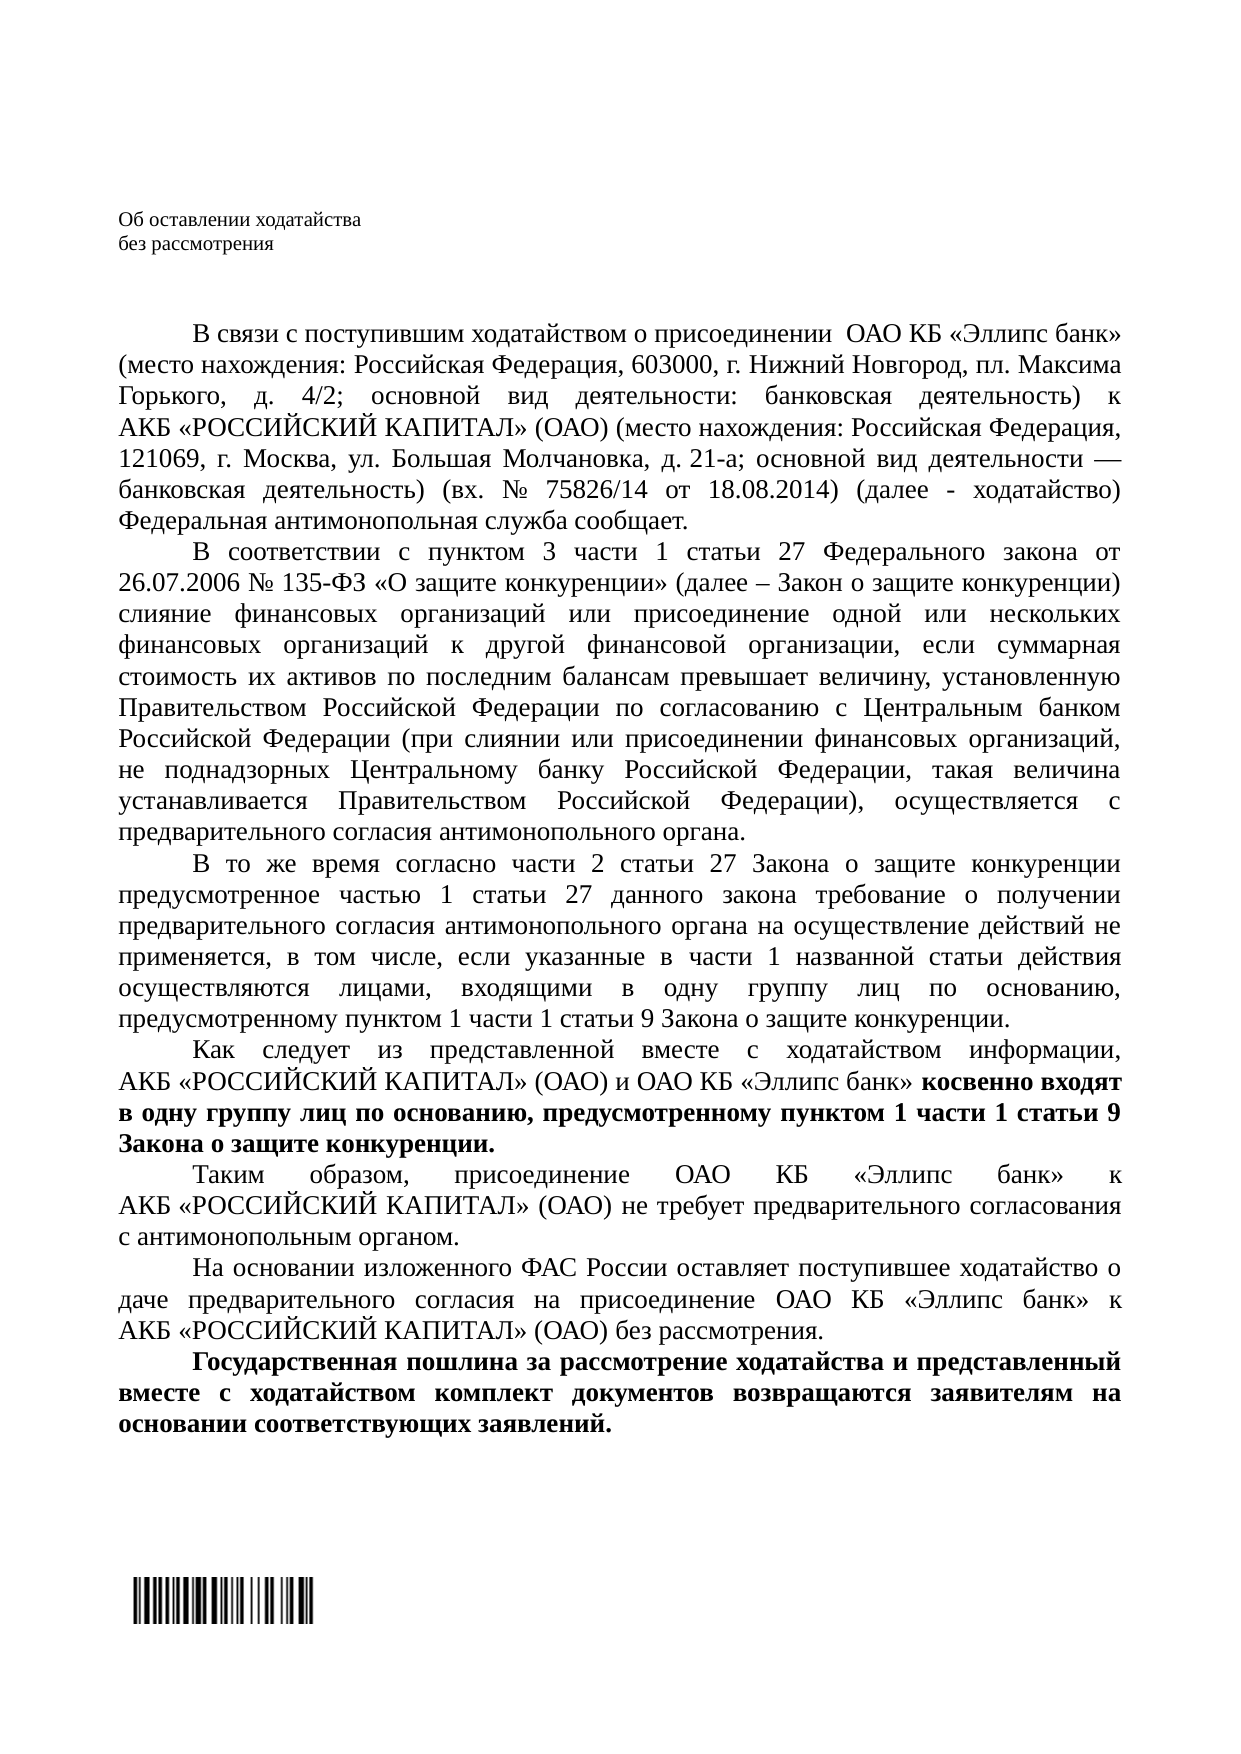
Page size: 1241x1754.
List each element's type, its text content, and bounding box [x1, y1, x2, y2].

text Об оставлении ходатайства [118, 207, 1122, 231]
picture [118, 1577, 331, 1624]
text На основании изложенного ФАС России оставляет поступившее ходатайство о даче предварительного согласия на присоединение ОАО КБ «Эллипс банк» к АКБ «РОССИЙСКИЙ КАПИТАЛ» (ОАО) без рассмотрения. [118, 1252, 1122, 1345]
text В то же время согласно части 2 статьи 27 Закона о защите конкуренции предусмотренное частью 1 статьи 27 данного закона требование о получении предварительного согласия антимонопольного органа на осуществление действий не применяется, в том числе, если указанные в части 1 названной статьи действия осуществляются лицами, входящими в одну группу лиц по основанию, предусмотренному пунктом 1 части 1 статьи 9 Закона о защите конкуренции. [118, 847, 1122, 1033]
text В соответствии с пунктом 3 части 1 статьи 27 Федерального закона от 26.07.2006 № 135-ФЗ «О защите конкуренции» (далее – Закон о защите конкуренции) слияние финансовых организаций или присоединение одной или нескольких финансовых организаций к другой финансовой организации, если суммарная стоимость их активов по последним балансам превышает величину, установленную Правительством Российской Федерации по согласованию с Центральным банком Российской Федерации (при слиянии или присоединении финансовых организаций, не поднадзорных Центральному банку Российской Федерации, такая величина устанавливается Правительством Российской Федерации), осуществляется с предварительного согласия антимонопольного органа. [118, 535, 1122, 847]
text В связи с поступившим ходатайством о присоединении ОАО КБ «Эллипс банк» (место нахождения: Российская Федерация, 603000, г. Нижний Новгород, пл. Максима Горького, д. 4/2; основной вид деятельности: банковская деятельность) к АКБ «РОССИЙСКИЙ КАПИТАЛ» (ОАО) (место нахождения: Российская Федерация, 121069, г. Москва, ул. Большая Молчановка, д. 21-а; основной вид деятельности — банковская деятельность) (вх. № 75826/14 от 18.08.2014) (далее - ходатайство) Федеральная антимонопольная служба сообщает. [118, 317, 1122, 535]
text Государственная пошлина за рассмотрение ходатайства и представленный вместе с ходатайством комплект документов возвращаются заявителям на основании соответствующих заявлений. [118, 1345, 1122, 1438]
text Как следует из представленной вместе с ходатайством информации, АКБ «РОССИЙСКИЙ КАПИТАЛ» (ОАО) и ОАО КБ «Эллипс банк» косвенно входят в одну группу лиц по основанию, предусмотренному пунктом 1 части 1 статьи 9 Закона о защите конкуренции. [118, 1033, 1122, 1158]
text без рассмотрения [118, 231, 1122, 255]
text Таким образом, присоединение ОАО КБ «Эллипс банк» к АКБ «РОССИЙСКИЙ КАПИТАЛ» (ОАО) не требует предварительного согласования с антимонопольным органом. [118, 1158, 1122, 1252]
